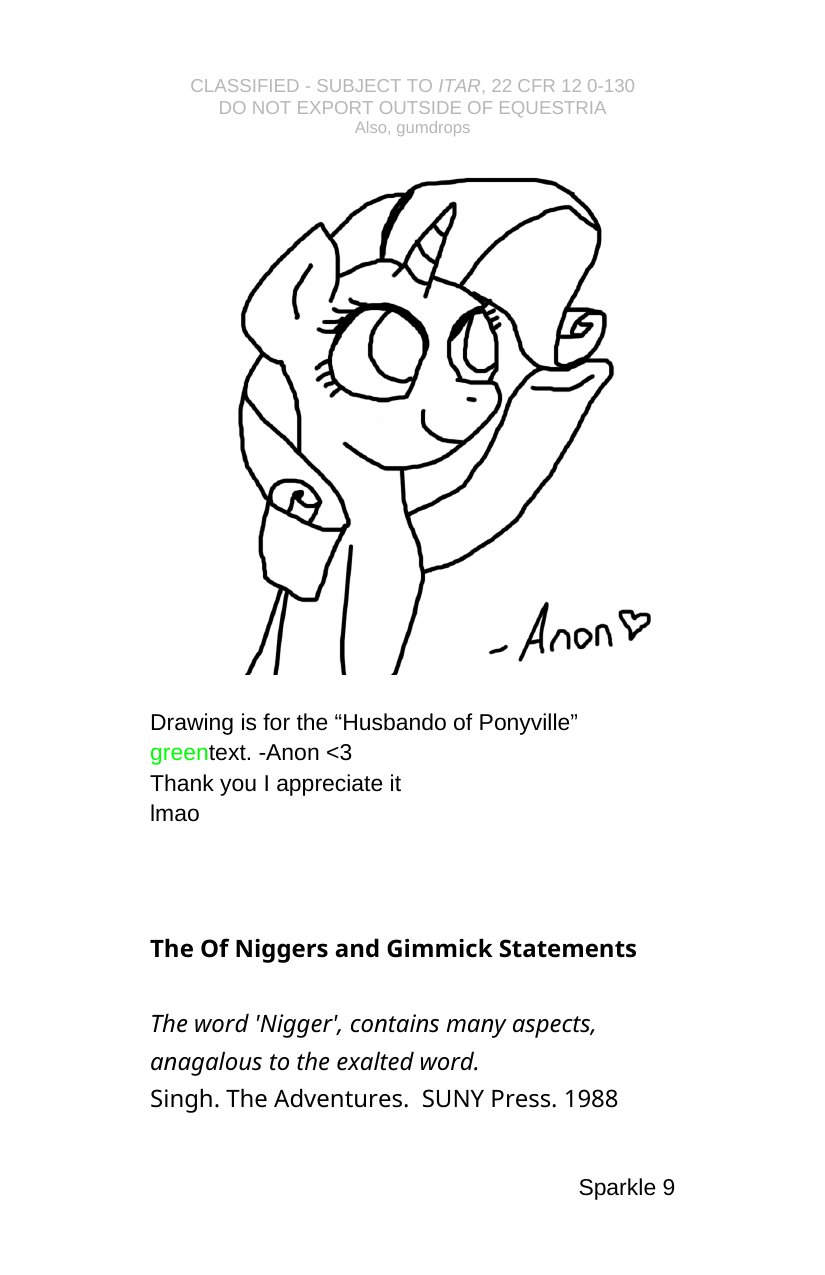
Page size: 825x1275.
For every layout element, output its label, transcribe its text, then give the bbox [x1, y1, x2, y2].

picture [150, 150, 675, 675]
text Drawing is for the “Husbando of Ponyville” greentext. -Anon <3 [150, 709, 675, 766]
text The word 'Nigger', contains many aspects, anagalous to the exalted word. [150, 1007, 675, 1077]
text Thank you I appreciate it [150, 769, 675, 796]
text Singh. The Adventures. SUNY Press. 1988 [150, 1082, 675, 1114]
text The Of Niggers and Gimmick Statements [150, 932, 675, 965]
text lmao [150, 800, 675, 826]
